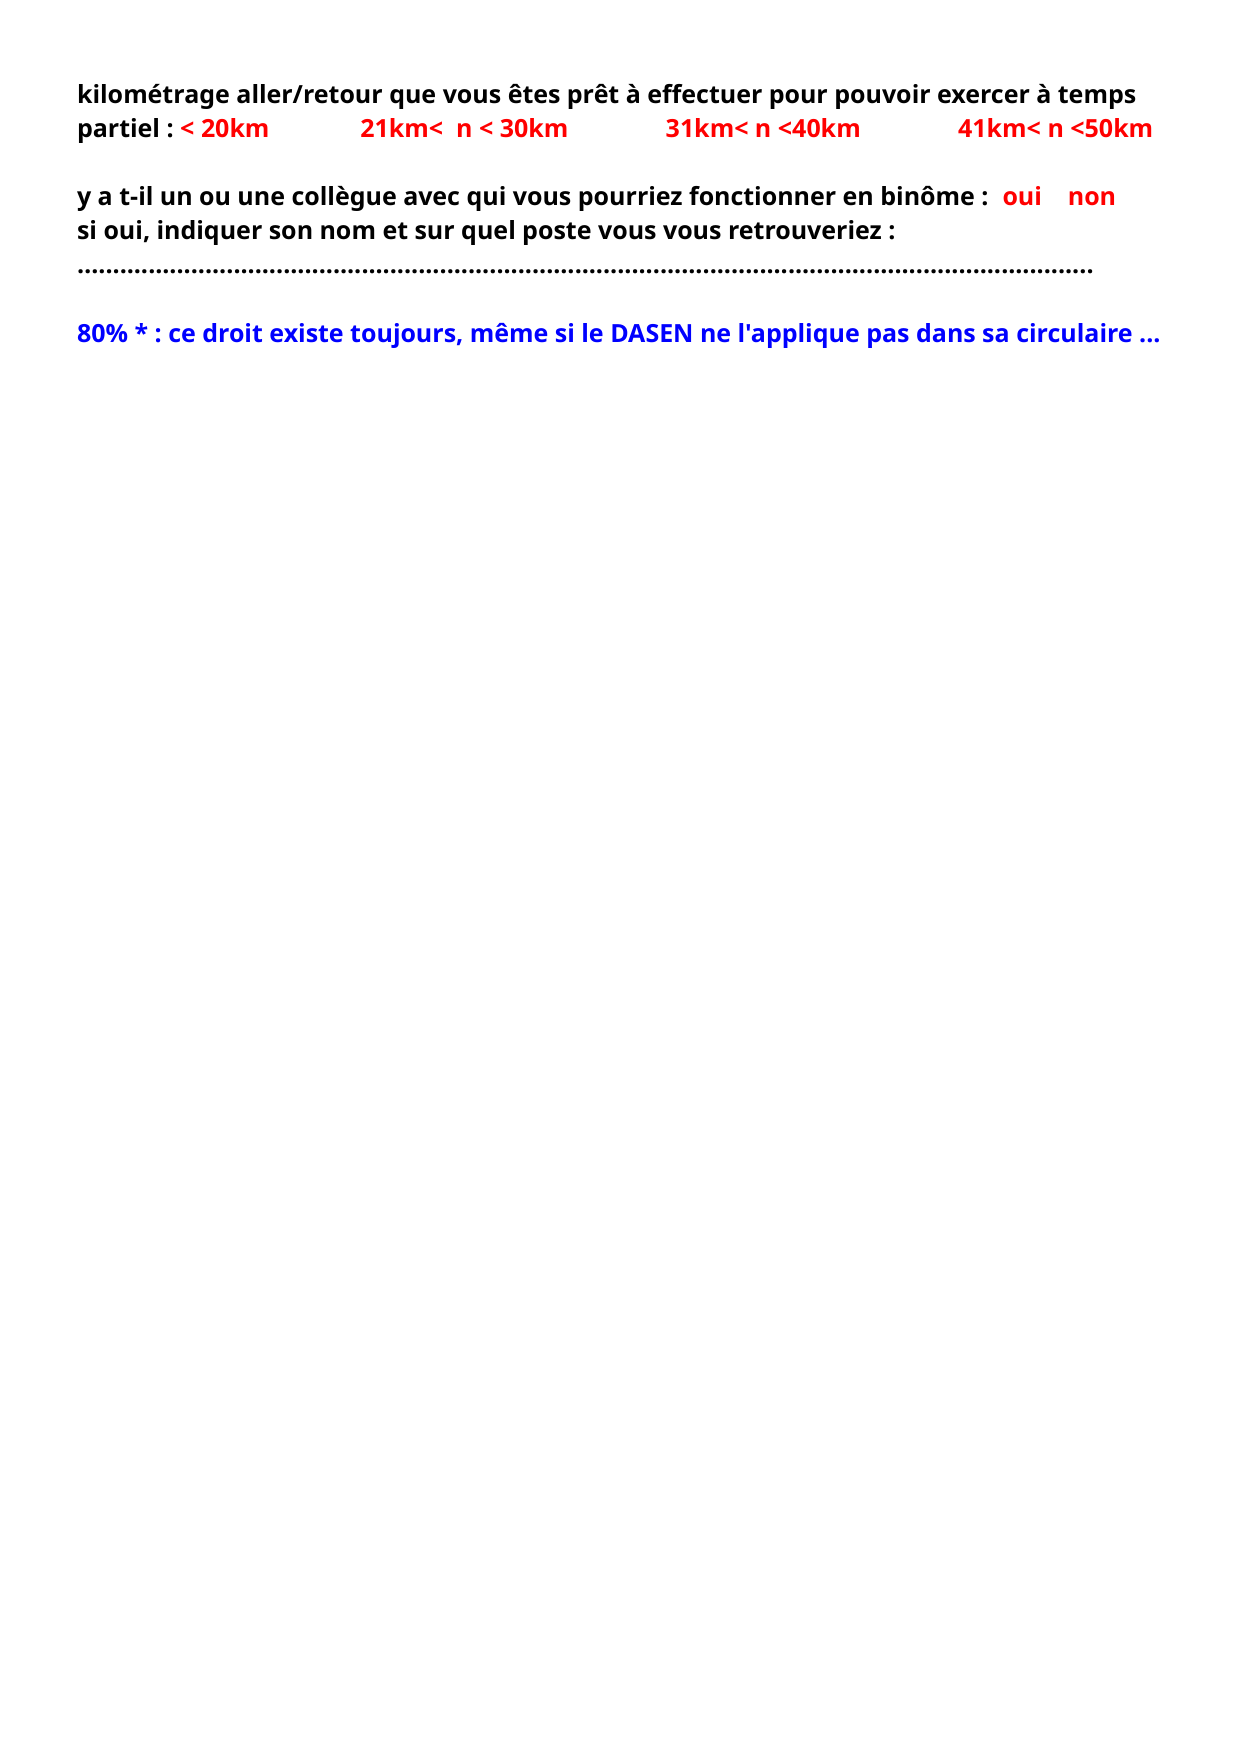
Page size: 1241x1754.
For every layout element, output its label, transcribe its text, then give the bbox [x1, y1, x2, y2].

text si oui, indiquer son nom et sur quel poste vous vous retrouveriez : [77, 213, 1163, 247]
text 80% * : ce droit existe toujours, même si le DASEN ne l'applique pas dans sa circulaire ... [77, 315, 1163, 349]
text …............................................................................................................................................ [77, 247, 1163, 281]
text kilométrage aller/retour que vous êtes prêt à effectuer pour pouvoir exercer à temps partiel : < 20km 21km< n < 30km 31km< n <40km 41km< n <50km [77, 77, 1163, 145]
text y a t-il un ou une collègue avec qui vous pourriez fonctionner en binôme : oui non [77, 179, 1163, 213]
